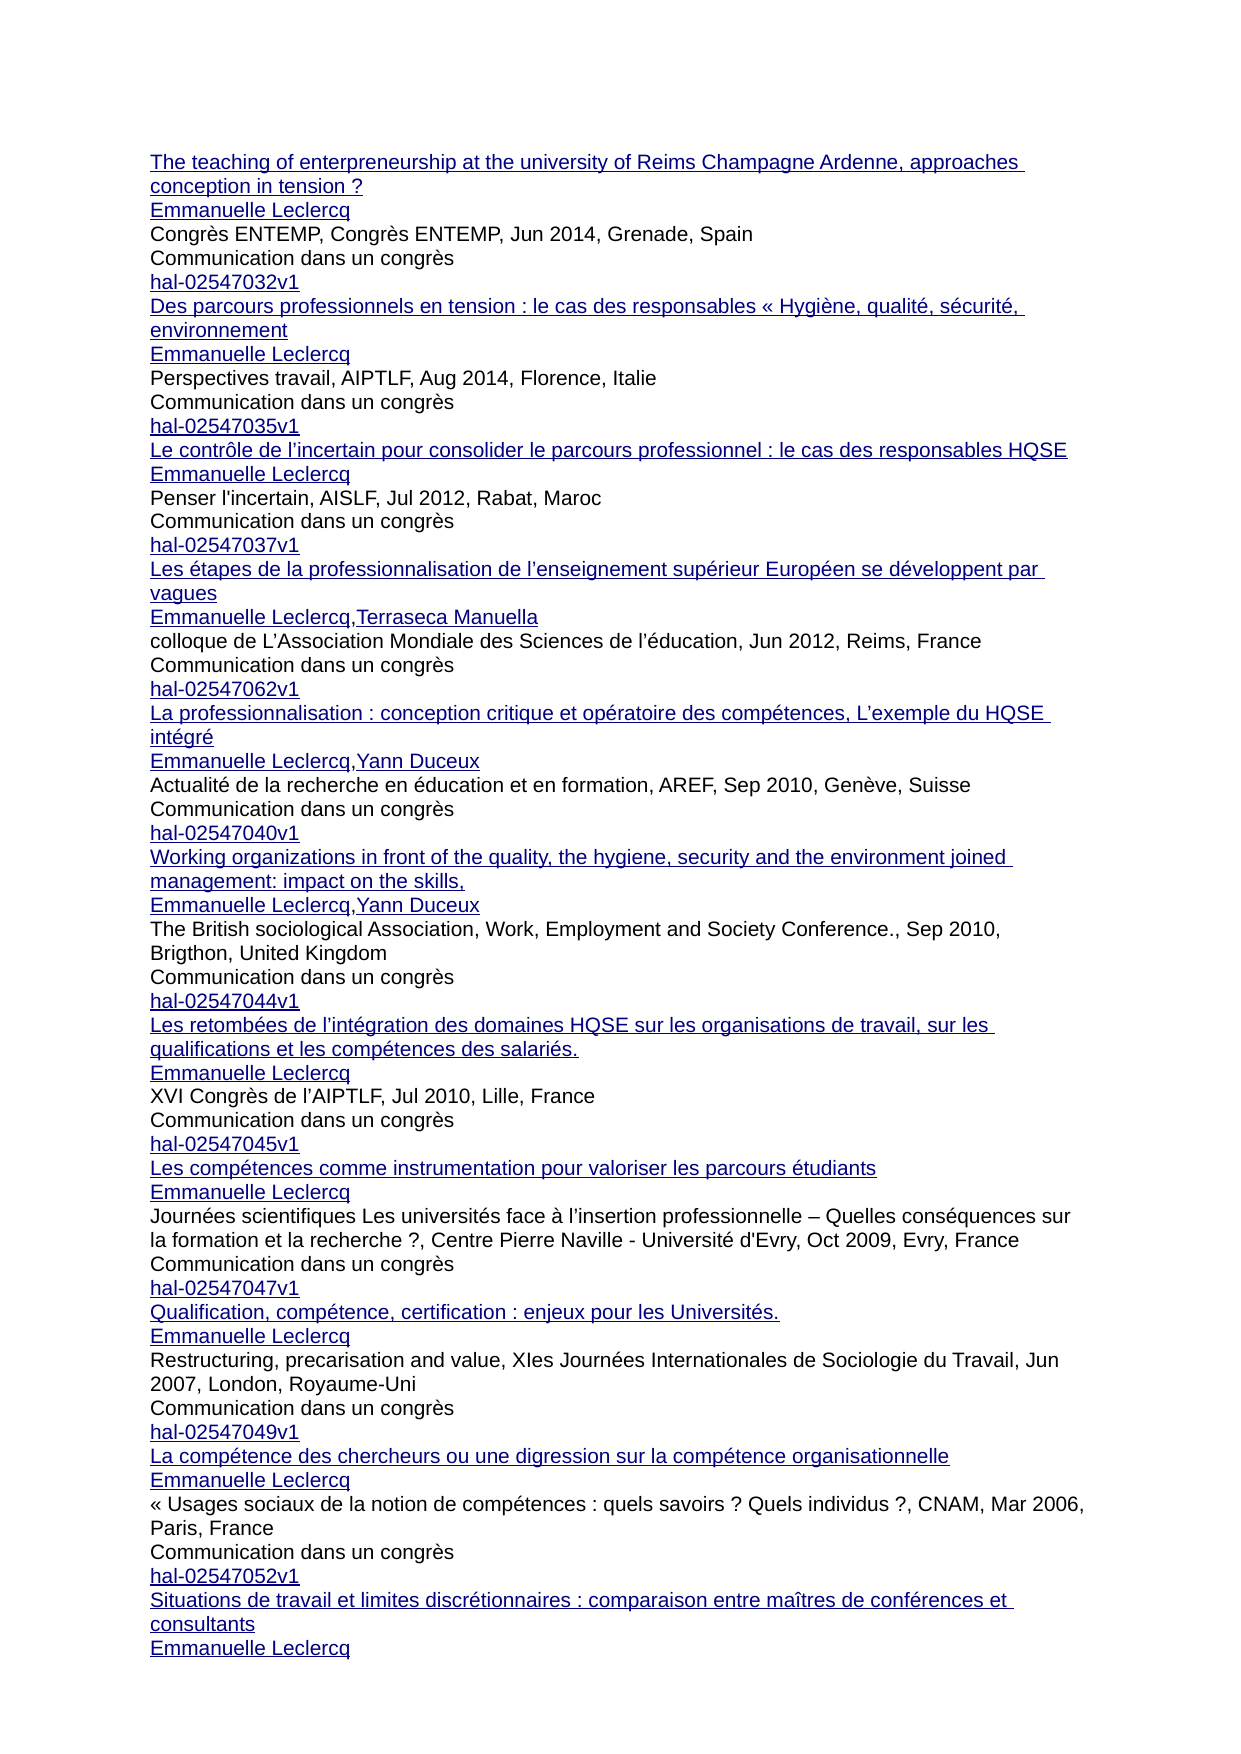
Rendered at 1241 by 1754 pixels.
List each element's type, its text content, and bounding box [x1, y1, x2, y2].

table_cell Le contrôle de l’incertain pour consolider le parcours professionnel : le cas des responsables HQSE Emmanuelle Leclercq Penser l'incertain, AISLF, Jul 2012, Rabat, Maroc Communication dans un congrès hal-02547037v1 [150, 438, 1090, 557]
table_cell Les retombées de l’intégration des domaines HQSE sur les organisations de travail, sur les qualifications et les compétences des salariés. Emmanuelle Leclercq XVI Congrès de l’AIPTLF, Jul 2010, Lille, France Communication dans un congrès hal-02547045v1 [150, 1013, 1090, 1156]
table_cell La compétence des chercheurs ou une digression sur la compétence organisationnelle Emmanuelle Leclercq « Usages sociaux de la notion de compétences : quels savoirs ? Quels individus ?, CNAM, Mar 2006, Paris, France Communication dans un congrès hal-02547052v1 [150, 1444, 1090, 1587]
table_cell Qualification, compétence, certification : enjeux pour les Universités. Emmanuelle Leclercq Restructuring, precarisation and value, XIes Journées Internationales de Sociologie du Travail, Jun 2007, London, Royaume-Uni Communication dans un congrès hal-02547049v1 [150, 1300, 1090, 1444]
table_cell The teaching of enterpreneurship at the university of Reims Champagne Ardenne, approaches conception in tension ? Emmanuelle Leclercq Congrès ENTEMP, Congrès ENTEMP, Jun 2014, Grenade, Spain Communication dans un congrès hal-02547032v1 [150, 150, 1090, 294]
table_cell La professionnalisation : conception critique et opératoire des compétences, L’exemple du HQSE intégré Emmanuelle Leclercq,Yann Duceux Actualité de la recherche en éducation et en formation, AREF, Sep 2010, Genève, Suisse Communication dans un congrès hal-02547040v1 [150, 701, 1090, 845]
table_cell Les étapes de la professionnalisation de l’enseignement supérieur Européen se développent par vagues Emmanuelle Leclercq,Terraseca Manuella colloque de L’Association Mondiale des Sciences de l’éducation, Jun 2012, Reims, France Communication dans un congrès hal-02547062v1 [150, 557, 1090, 701]
table_cell Les compétences comme instrumentation pour valoriser les parcours étudiants Emmanuelle Leclercq Journées scientifiques Les universités face à l’insertion professionnelle – Quelles conséquences sur la formation et la recherche ?, Centre Pierre Naville - Université d'Evry, Oct 2009, Evry, France Communication dans un congrès hal-02547047v1 [150, 1156, 1090, 1300]
table_cell Working organizations in front of the quality, the hygiene, security and the environment joined management: impact on the skills, Emmanuelle Leclercq,Yann Duceux The British sociological Association, Work, Employment and Society Conference., Sep 2010, Brigthon, United Kingdom Communication dans un congrès hal-02547044v1 [150, 845, 1090, 1012]
table_cell Des parcours professionnels en tension : le cas des responsables « Hygiène, qualité, sécurité, environnement Emmanuelle Leclercq Perspectives travail, AIPTLF, Aug 2014, Florence, Italie Communication dans un congrès hal-02547035v1 [150, 294, 1090, 437]
table_cell Situations de travail et limites discrétionnaires : comparaison entre maîtres de conférences et consultants Emmanuelle Leclercq [150, 1588, 1090, 1659]
